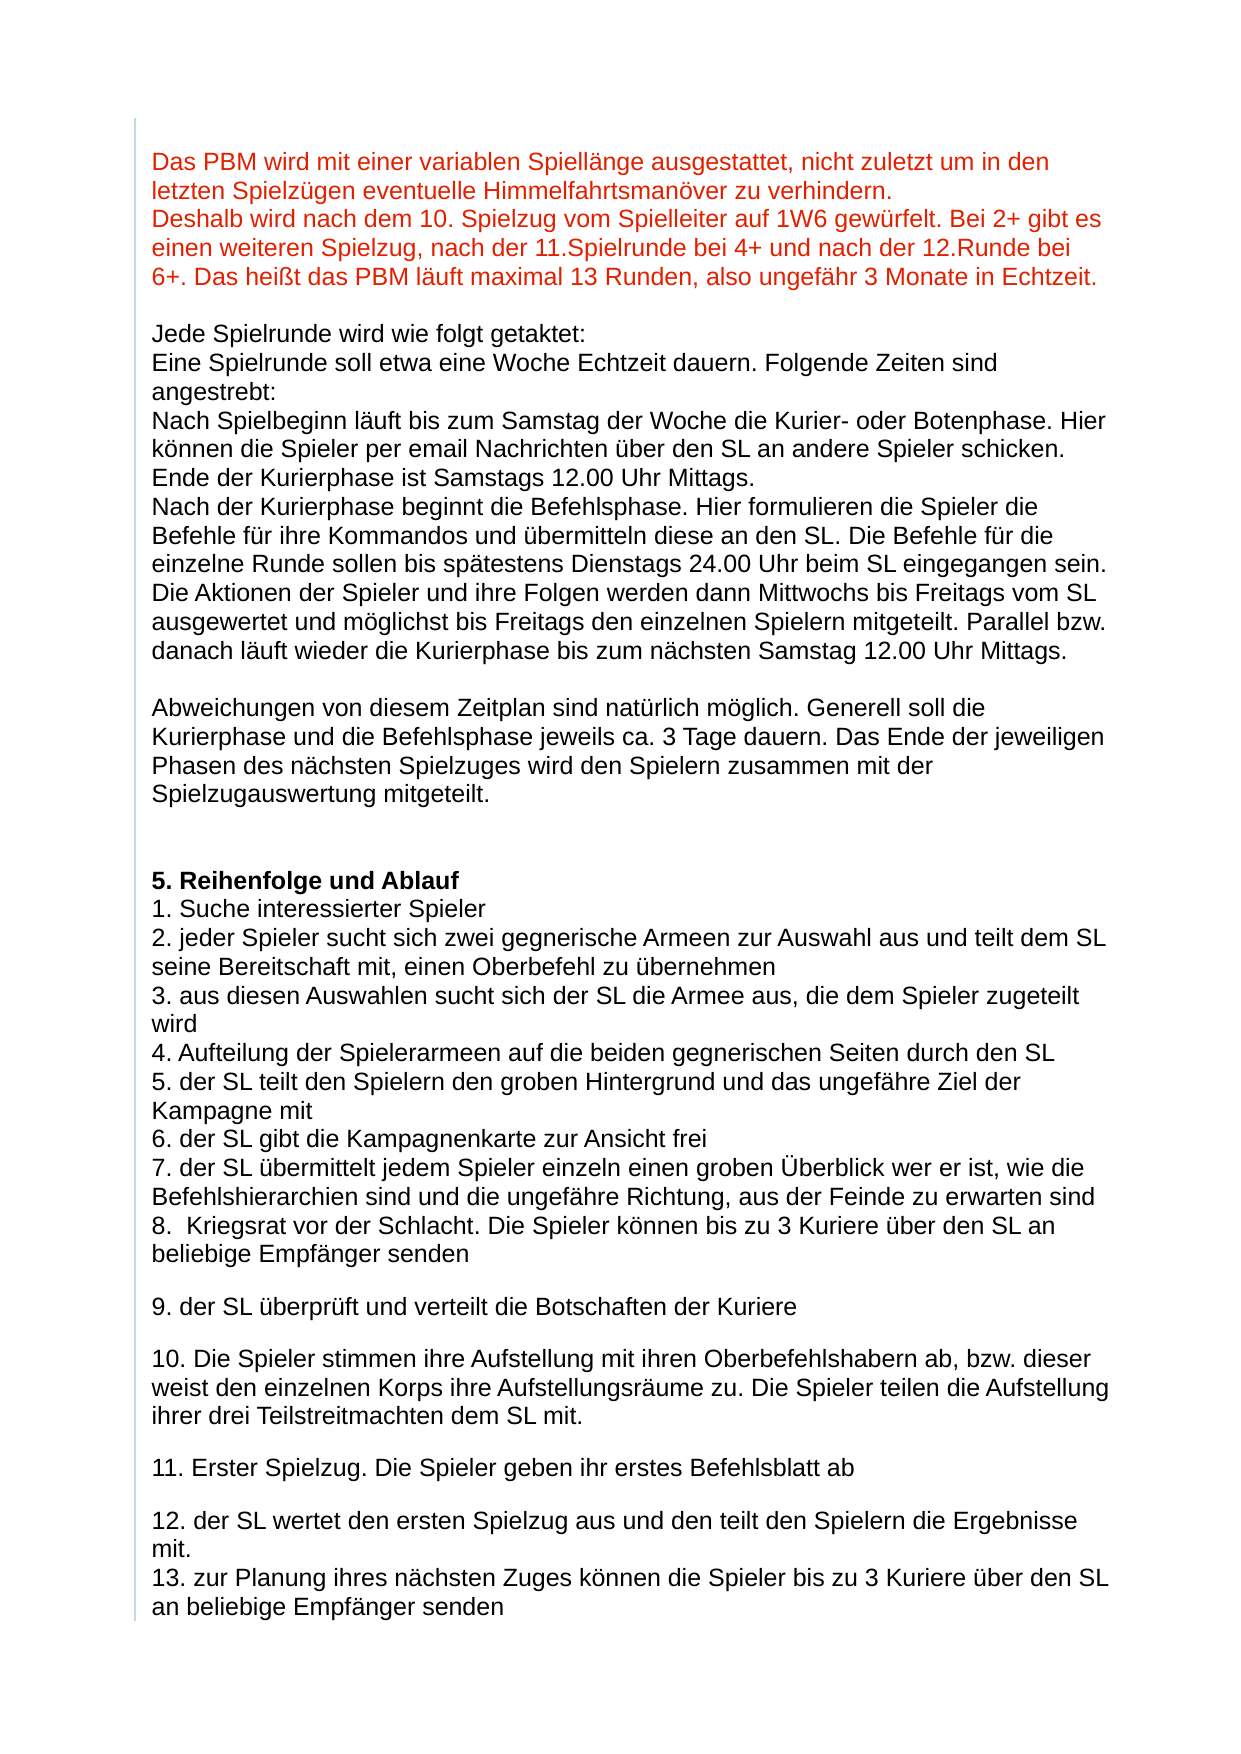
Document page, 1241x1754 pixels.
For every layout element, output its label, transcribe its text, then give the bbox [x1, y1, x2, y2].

text Das PBM wird mit einer variablen Spiellänge ausgestattet, nicht zuletzt um in den letzten Spielzügen eventuelle Himmelfahrtsmanöver zu verhindern. Deshalb wird nach dem 10. Spielzug vom Spielleiter auf 1W6 gewürfelt. Bei 2+ gibt es einen weiteren Spielzug, nach der 11.Spielrunde bei 4+ und nach der 12.Runde bei 6+. Das heißt das PBM läuft maximal 13 Runden, also ungefähr 3 Monate in Echtzeit. Jede Spielrunde wird wie folgt getaktet: Eine Spielrunde soll etwa eine Woche Echtzeit dauern. Folgende Zeiten sind angestrebt: Nach Spielbeginn läuft bis zum Samstag der Woche die Kurier- oder Botenphase. Hier können die Spieler per email Nachrichten über den SL an andere Spieler schicken. Ende der Kurierphase ist Samstags 12.00 Uhr Mittags. Nach der Kurierphase beginnt die Befehlsphase. Hier formulieren die Spieler die Befehle für ihre Kommandos und übermitteln diese an den SL. Die Befehle für die einzelne Runde sollen bis spätestens Dienstags 24.00 Uhr beim SL eingegangen sein. Die Aktionen der Spieler und ihre Folgen werden dann Mittwochs bis Freitags vom SL ausgewertet und möglichst bis Freitags den einzelnen Spielern mitgeteilt. Parallel bzw. danach läuft wieder die Kurierphase bis zum nächsten Samstag 12.00 Uhr Mittags. Abweichungen von diesem Zeitplan sind natürlich möglich. Generell soll die Kurierphase und die Befehlsphase jeweils ca. 3 Tage dauern. Das Ende der jeweiligen Phasen des nächsten Spielzuges wird den Spielern zusammen mit der Spielzugauswertung mitgeteilt. 5. Reihenfolge und Ablauf 1. Suche interessierter Spieler 2. jeder Spieler sucht sich zwei gegnerische Armeen zur Auswahl aus und teilt dem SL seine Bereitschaft mit, einen Oberbefehl zu übernehmen 3. aus diesen Auswahlen sucht sich der SL die Armee aus, die dem Spieler zugeteilt wird 4. Aufteilung der Spielerarmeen auf die beiden gegnerischen Seiten durch den SL 5. der SL teilt den Spielern den groben Hintergrund und das ungefähre Ziel der Kampagne mit 6. der SL gibt die Kampagnenkarte zur Ansicht frei 7. der SL übermittelt jedem Spieler einzeln einen groben Überblick wer er ist, wie die Befehlshierarchien sind und die ungefähre Richtung, aus der Feinde zu erwarten sind 8. Kriegsrat vor der Schlacht. Die Spieler können bis zu 3 Kuriere über den SL an beliebige Empfänger senden [136, 118, 1114, 1268]
text 10. Die Spieler stimmen ihre Aufstellung mit ihren Oberbefehlshabern ab, bzw. dieser weist den einzelnen Korps ihre Aufstellungsräume zu. Die Spieler teilen die Aufstellung ihrer drei Teilstreitmachten dem SL mit. [136, 1344, 1114, 1430]
text 12. der SL wertet den ersten Spielzug aus und den teilt den Spielern die Ergebnisse mit. 13. zur Planung ihres nächsten Zuges können die Spieler bis zu 3 Kuriere über den SL an beliebige Empfänger senden [136, 1506, 1114, 1621]
text 9. der SL überprüft und verteilt die Botschaften der Kuriere [136, 1292, 1114, 1320]
text 11. Erster Spielzug. Die Spieler geben ihr erstes Befehlsblatt ab [136, 1453, 1114, 1482]
